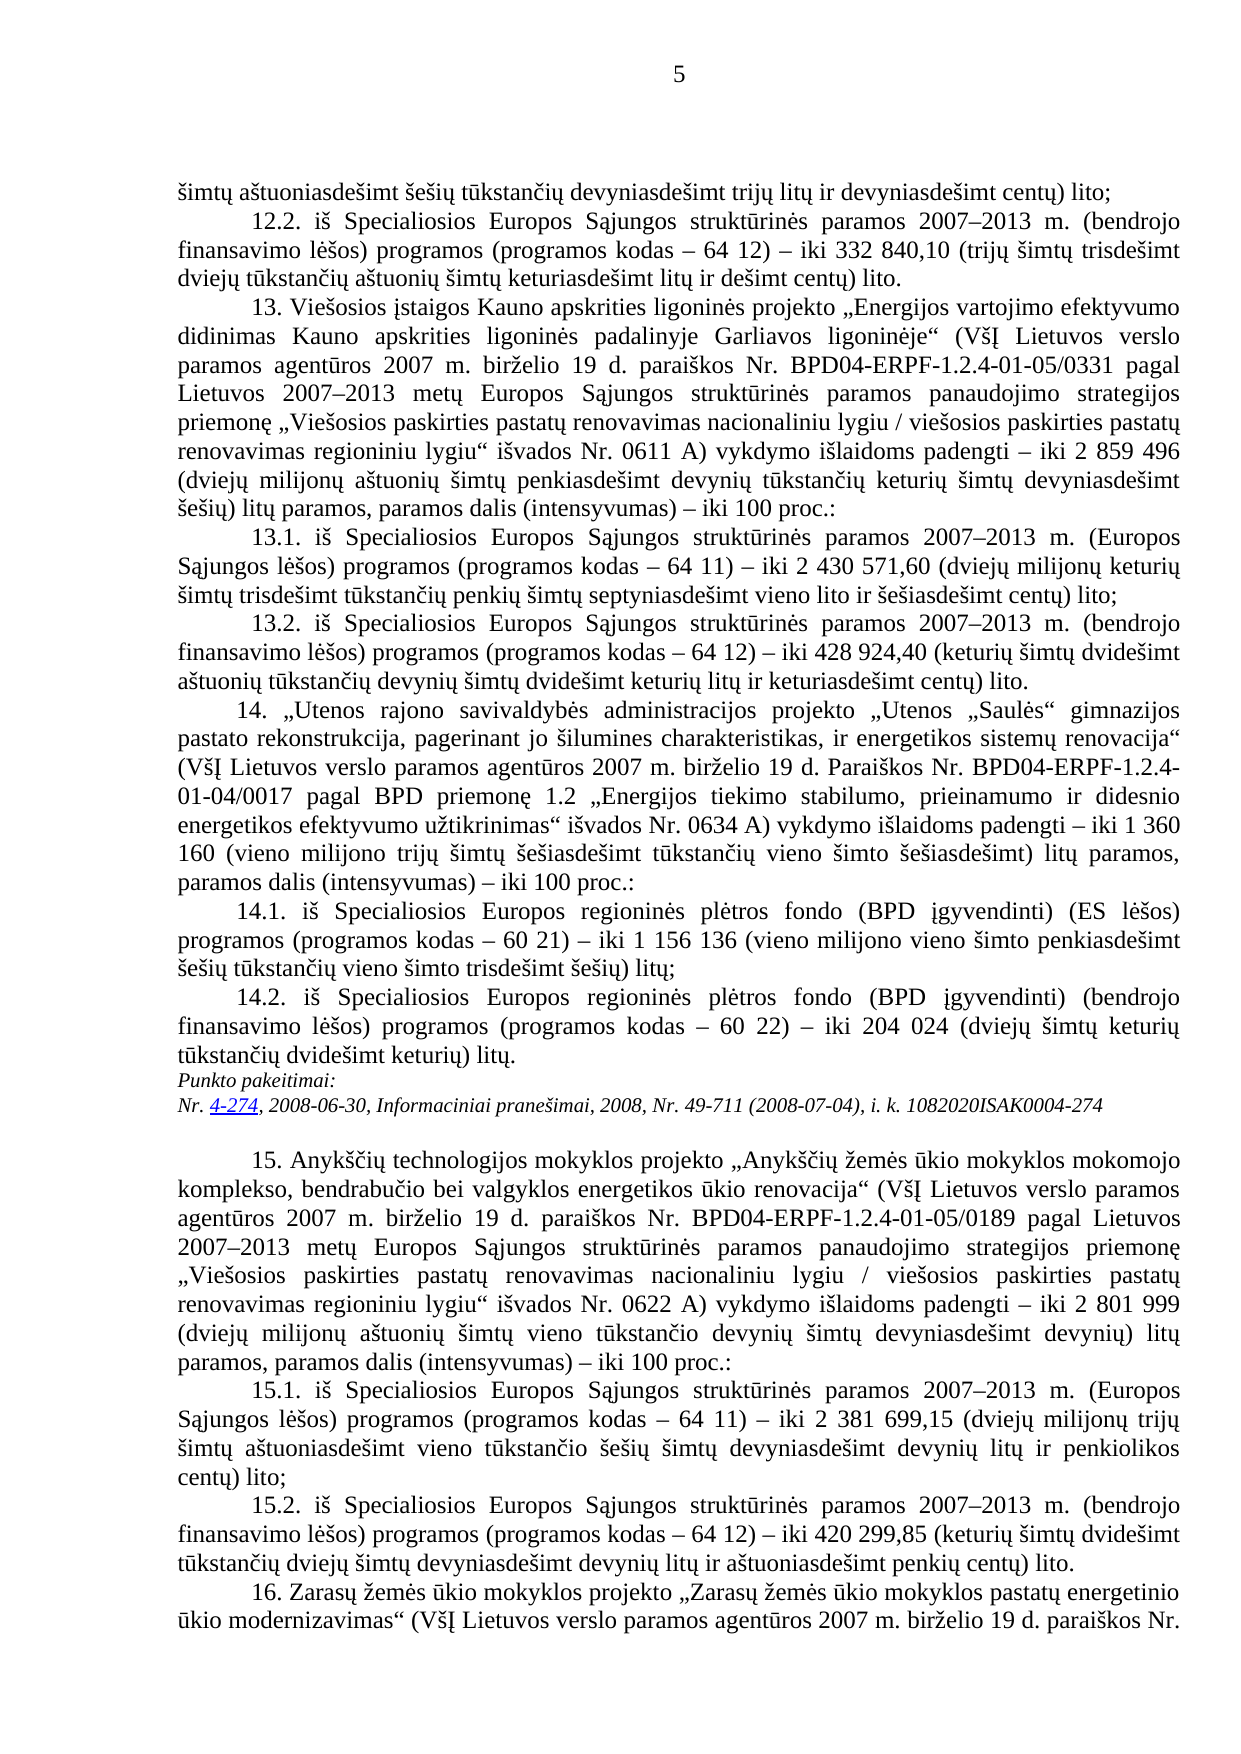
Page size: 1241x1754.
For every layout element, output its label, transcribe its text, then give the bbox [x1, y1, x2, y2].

text 14.1. iš Specialiosios Europos regioninės plėtros fondo (BPD įgyvendinti) (ES lėšos) programos (programos kodas – 60 21) – iki 1 156 136 (vieno milijono vieno šimto penkiasdešimt šešių tūkstančių vieno šimto trisdešimt šešių) litų; [177, 896, 1181, 982]
text 13. Viešosios įstaigos Kauno apskrities ligoninės projekto „Energijos vartojimo efektyvumo didinimas Kauno apskrities ligoninės padalinyje Garliavos ligoninėje“ (VšĮ Lietuvos verslo paramos agentūros 2007 m. birželio 19 d. paraiškos Nr. BPD04-ERPF-1.2.4-01-05/0331 pagal Lietuvos 2007–2013 metų Europos Sąjungos struktūrinės paramos panaudojimo strategijos priemonę „Viešosios paskirties pastatų renovavimas nacionaliniu lygiu / viešosios paskirties pastatų renovavimas regioniniu lygiu“ išvados Nr. 0611 A) vykdymo išlaidoms padengti – iki 2 859 496 (dviejų milijonų aštuonių šimtų penkiasdešimt devynių tūkstančių keturių šimtų devyniasdešimt šešių) litų paramos, paramos dalis (intensyvumas) – iki 100 proc.: [177, 292, 1181, 522]
text 13.1. iš Specialiosios Europos Sąjungos struktūrinės paramos 2007–2013 m. (Europos Sąjungos lėšos) programos (programos kodas – 64 11) – iki 2 430 571,60 (dviejų milijonų keturių šimtų trisdešimt tūkstančių penkių šimtų septyniasdešimt vieno lito ir šešiasdešimt centų) lito; [177, 522, 1181, 608]
text 15.2. iš Specialiosios Europos Sąjungos struktūrinės paramos 2007–2013 m. (bendrojo finansavimo lėšos) programos (programos kodas – 64 12) – iki 420 299,85 (keturių šimtų dvidešimt tūkstančių dviejų šimtų devyniasdešimt devynių litų ir aštuoniasdešimt penkių centų) lito. [177, 1490, 1181, 1577]
text 14. „Utenos rajono savivaldybės administracijos projekto „Utenos „Saulės“ gimnazijos pastato rekonstrukcija, pagerinant jo šilumines charakteristikas, ir energetikos sistemų renovacija“ (VšĮ Lietuvos verslo paramos agentūros 2007 m. birželio 19 d. Paraiškos Nr. BPD04-ERPF-1.2.4-01-04/0017 pagal BPD priemonę 1.2 „Energijos tiekimo stabilumo, prieinamumo ir didesnio energetikos efektyvumo užtikrinimas“ išvados Nr. 0634 A) vykdymo išlaidoms padengti – iki 1 360 160 (vieno milijono trijų šimtų šešiasdešimt tūkstančių vieno šimto šešiasdešimt) litų paramos, paramos dalis (intensyvumas) – iki 100 proc.: [177, 695, 1181, 896]
text 15.1. iš Specialiosios Europos Sąjungos struktūrinės paramos 2007–2013 m. (Europos Sąjungos lėšos) programos (programos kodas – 64 11) – iki 2 381 699,15 (dviejų milijonų trijų šimtų aštuoniasdešimt vieno tūkstančio šešių šimtų devyniasdešimt devynių litų ir penkiolikos centų) lito; [177, 1375, 1181, 1490]
text Nr. 4-274, 2008-06-30, Informaciniai pranešimai, 2008, Nr. 49-711 (2008-07-04), i. k. 1082020ISAK0004-274 [177, 1092, 1181, 1117]
text 14.2. iš Specialiosios Europos regioninės plėtros fondo (BPD įgyvendinti) (bendrojo finansavimo lėšos) programos (programos kodas – 60 22) – iki 204 024 (dviejų šimtų keturių tūkstančių dvidešimt keturių) litų. [177, 982, 1181, 1068]
text Punkto pakeitimai: [177, 1068, 1181, 1092]
text 12.2. iš Specialiosios Europos Sąjungos struktūrinės paramos 2007–2013 m. (bendrojo finansavimo lėšos) programos (programos kodas – 64 12) – iki 332 840,10 (trijų šimtų trisdešimt dviejų tūkstančių aštuonių šimtų keturiasdešimt litų ir dešimt centų) lito. [177, 206, 1181, 292]
text 16. Zarasų žemės ūkio mokyklos projekto „Zarasų žemės ūkio mokyklos pastatų energetinio ūkio modernizavimas“ (VšĮ Lietuvos verslo paramos agentūros 2007 m. birželio 19 d. paraiškos Nr. [177, 1577, 1181, 1634]
text 15. Anykščių technologijos mokyklos projekto „Anykščių žemės ūkio mokyklos mokomojo komplekso, bendrabučio bei valgyklos energetikos ūkio renovacija“ (VšĮ Lietuvos verslo paramos agentūros 2007 m. birželio 19 d. paraiškos Nr. BPD04-ERPF-1.2.4-01-05/0189 pagal Lietuvos 2007–2013 metų Europos Sąjungos struktūrinės paramos panaudojimo strategijos priemonę „Viešosios paskirties pastatų renovavimas nacionaliniu lygiu / viešosios paskirties pastatų renovavimas regioniniu lygiu“ išvados Nr. 0622 A) vykdymo išlaidoms padengti – iki 2 801 999 (dviejų milijonų aštuonių šimtų vieno tūkstančio devynių šimtų devyniasdešimt devynių) litų paramos, paramos dalis (intensyvumas) – iki 100 proc.: [177, 1145, 1181, 1375]
text 13.2. iš Specialiosios Europos Sąjungos struktūrinės paramos 2007–2013 m. (bendrojo finansavimo lėšos) programos (programos kodas – 64 12) – iki 428 924,40 (keturių šimtų dvidešimt aštuonių tūkstančių devynių šimtų dvidešimt keturių litų ir keturiasdešimt centų) lito. [177, 608, 1181, 695]
text šimtų aštuoniasdešimt šešių tūkstančių devyniasdešimt trijų litų ir devyniasdešimt centų) lito; [177, 177, 1181, 206]
